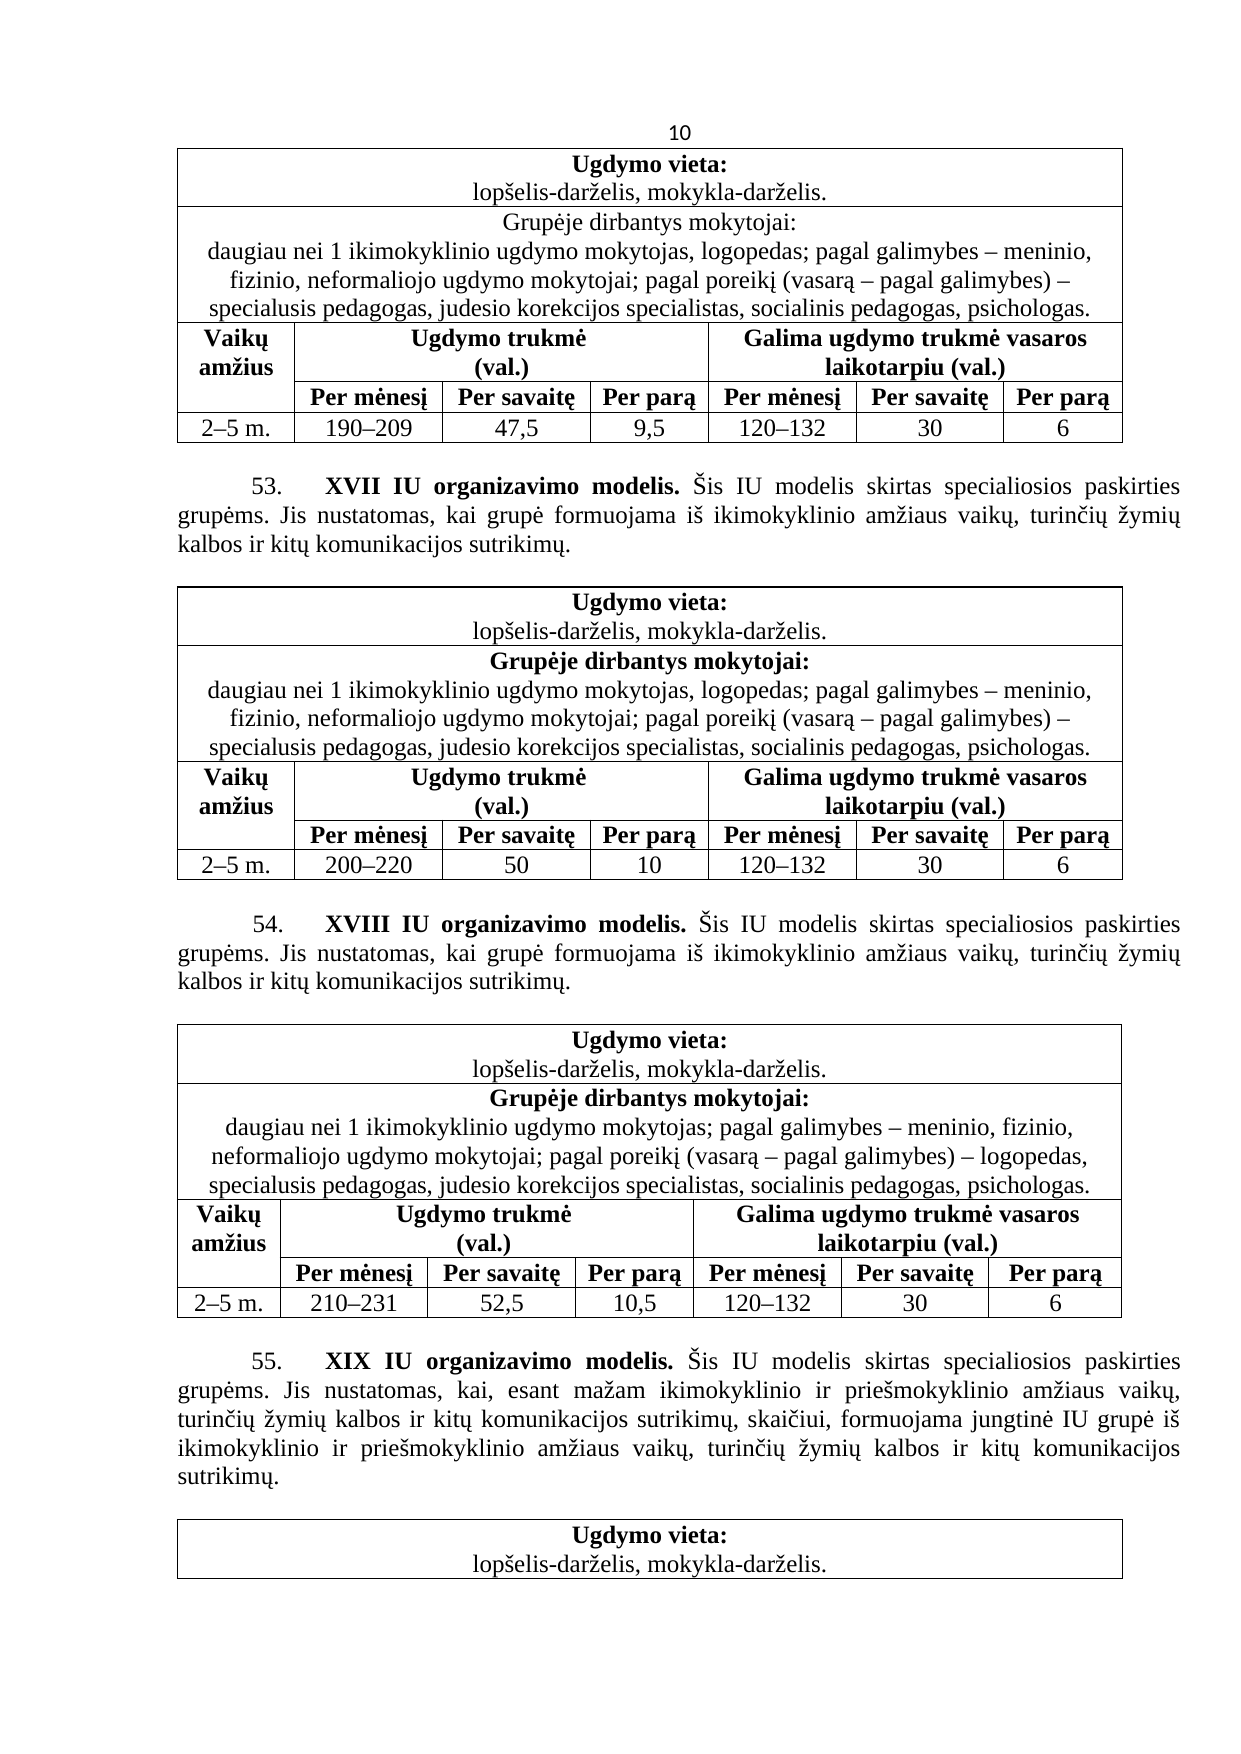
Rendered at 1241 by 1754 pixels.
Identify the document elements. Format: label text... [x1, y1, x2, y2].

table_cell Grupėje dirbantys mokytojai: daugiau nei 1 ikimokyklinio ugdymo mokytojas, logopedas; pagal galimybes – meninio, fizinio, neformaliojo ugdymo mokytojai; pagal poreikį (vasarą – pagal galimybes) – specialusis pedagogas, judesio korekcijos specialistas, socialinis pedagogas, psichologas. [178, 646, 1122, 761]
table_cell Per parą [989, 1258, 1121, 1287]
table_cell Grupėje dirbantys mokytojai: daugiau nei 1 ikimokyklinio ugdymo mokytojas; pagal galimybes – meninio, fizinio, neformaliojo ugdymo mokytojai; pagal poreikį (vasarą – pagal galimybes) – logopedas, specialusis pedagogas, judesio korekcijos specialistas, socialinis pedagogas, psichologas. [178, 1084, 1121, 1198]
table_cell 120–132 [709, 413, 856, 442]
table_cell Per mėnesį [709, 821, 856, 849]
table_cell Per parą [1004, 382, 1122, 412]
table_header Ugdymo vieta: lopšelis-darželis, mokykla-darželis. [178, 149, 1122, 206]
table_header Ugdymo vieta: lopšelis-darželis, mokykla-darželis. [178, 588, 1122, 645]
text 53. XVII IU organizavimo modelis. Šis IU modelis skirtas specialiosios paskirties grupėms. Jis nustatomas, kai grupė formuojama iš ikimokyklinio amžiaus vaikų, turinčių žymių kalbos ir kitų komunikacijos sutrikimų. [177, 471, 1181, 558]
table_cell Galima ugdymo trukmė vasaros laikotarpiu (val.) [694, 1200, 1121, 1257]
table_cell Per savaitę [857, 821, 1003, 849]
table_cell 52,5 [428, 1288, 575, 1317]
table_cell Per mėnesį [709, 382, 856, 412]
table_cell 120–132 [709, 850, 856, 879]
text 55. XIX IU organizavimo modelis. Šis IU modelis skirtas specialiosios paskirties grupėms. Jis nustatomas, kai, esant mažam ikimokyklinio ir priešmokyklinio amžiaus vaikų, turinčių žymių kalbos ir kitų komunikacijos sutrikimų, skaičiui, formuojama jungtinė IU grupė iš ikimokyklinio ir priešmokyklinio amžiaus vaikų, turinčių žymių kalbos ir kitų komunikacijos sutrikimų. [177, 1346, 1181, 1490]
table_cell 30 [842, 1288, 988, 1317]
text 54. XVIII IU organizavimo modelis. Šis IU modelis skirtas specialiosios paskirties grupėms. Jis nustatomas, kai grupė formuojama iš ikimokyklinio amžiaus vaikų, turinčių žymių kalbos ir kitų komunikacijos sutrikimų. [177, 909, 1181, 995]
table_cell 6 [989, 1288, 1121, 1317]
table_cell 190–209 [295, 413, 442, 442]
table_cell Per savaitę [443, 821, 590, 849]
table_cell Per savaitę [857, 382, 1003, 412]
table_cell Ugdymo trukmė (val.) [295, 323, 708, 381]
table_cell Ugdymo trukmė (val.) [295, 762, 708, 819]
table_cell 6 [1004, 850, 1122, 879]
table_cell Per savaitę [443, 382, 590, 412]
table_cell 30 [857, 413, 1003, 442]
table_cell Grupėje dirbantys mokytojai: daugiau nei 1 ikimokyklinio ugdymo mokytojas, logopedas; pagal galimybes – meninio, fizinio, neformaliojo ugdymo mokytojai; pagal poreikį (vasarą – pagal galimybes) – specialusis pedagogas, judesio korekcijos specialistas, socialinis pedagogas, psichologas. [178, 207, 1122, 322]
table_cell 2–5 m. [178, 1288, 280, 1317]
table_cell 50 [443, 850, 590, 879]
table_cell Per parą [591, 382, 708, 412]
table_cell Per mėnesį [694, 1258, 841, 1287]
table_cell Per parą [576, 1258, 693, 1287]
table_cell Galima ugdymo trukmė vasaros laikotarpiu (val.) [709, 762, 1122, 819]
table_cell Per mėnesį [295, 382, 442, 412]
table_header Ugdymo vieta: lopšelis-darželis, mokykla-darželis. [178, 1025, 1121, 1082]
table_cell 2–5 m. [178, 850, 294, 879]
table_cell 210–231 [281, 1288, 427, 1317]
table_cell 30 [857, 850, 1003, 879]
table_cell Vaikų amžius [178, 762, 294, 849]
table_cell 9,5 [591, 413, 708, 442]
table_cell Per parą [591, 821, 708, 849]
table_cell Per savaitę [428, 1258, 575, 1287]
table_cell 120–132 [694, 1288, 841, 1317]
table_cell 200–220 [295, 850, 442, 879]
table_cell 2–5 m. [178, 413, 294, 442]
table_header Ugdymo vieta: lopšelis-darželis, mokykla-darželis. [178, 1520, 1122, 1577]
table_cell Per parą [1004, 821, 1122, 849]
table_cell Vaikų amžius [178, 1200, 280, 1287]
table_cell 6 [1004, 413, 1122, 442]
table_cell Galima ugdymo trukmė vasaros laikotarpiu (val.) [709, 323, 1122, 381]
table_cell 10,5 [576, 1288, 693, 1317]
table_cell Vaikų amžius [178, 323, 294, 412]
table_cell Ugdymo trukmė (val.) [281, 1200, 693, 1257]
table_cell Per mėnesį [281, 1258, 427, 1287]
table_cell Per mėnesį [295, 821, 442, 849]
table_cell 47,5 [443, 413, 590, 442]
table_cell Per savaitę [842, 1258, 988, 1287]
table_cell 10 [591, 850, 708, 879]
